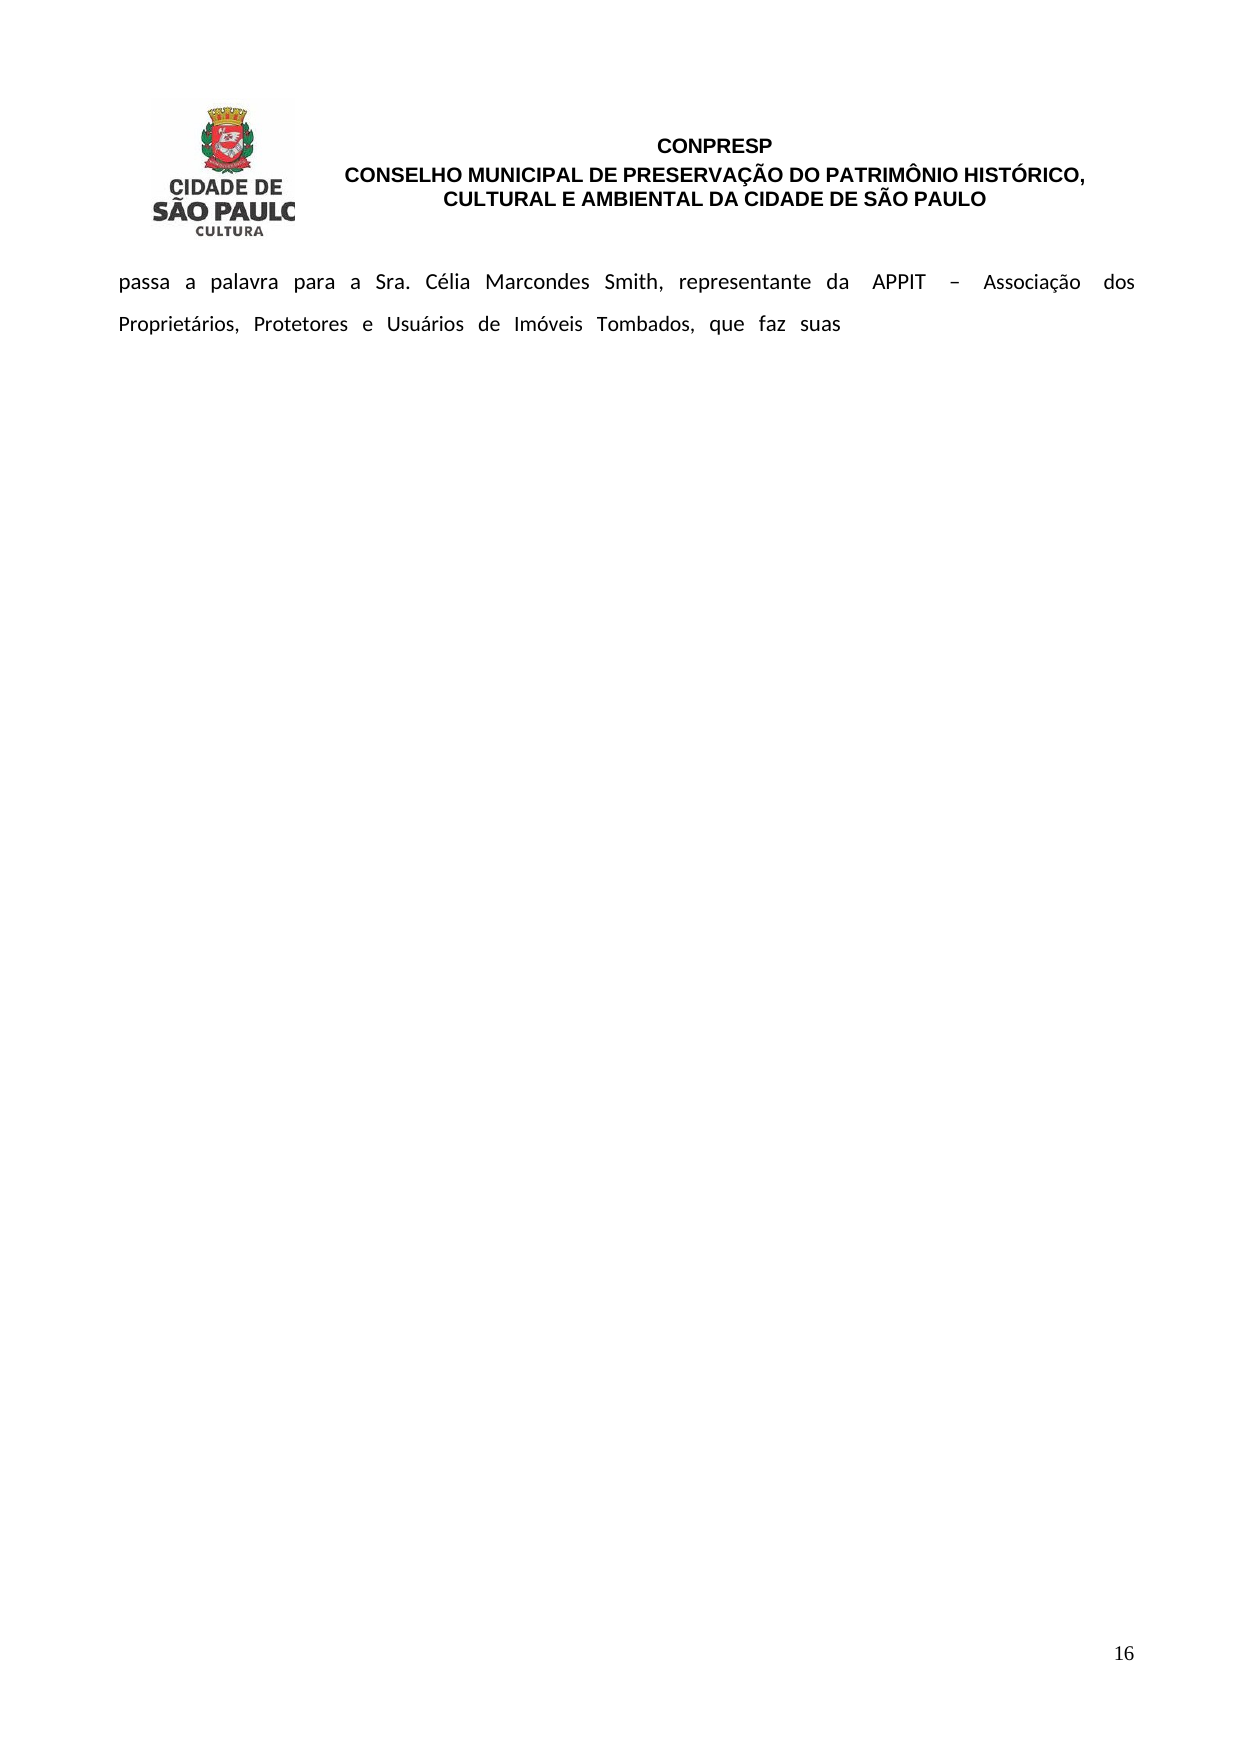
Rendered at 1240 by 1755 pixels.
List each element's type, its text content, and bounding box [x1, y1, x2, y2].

text passa a palavra para a Sra. Célia Marcondes Smith, representante da APPIT – Associação dos Proprietários, Protetores e Usuários de Imóveis Tombados, que faz suas [118, 267, 1135, 337]
